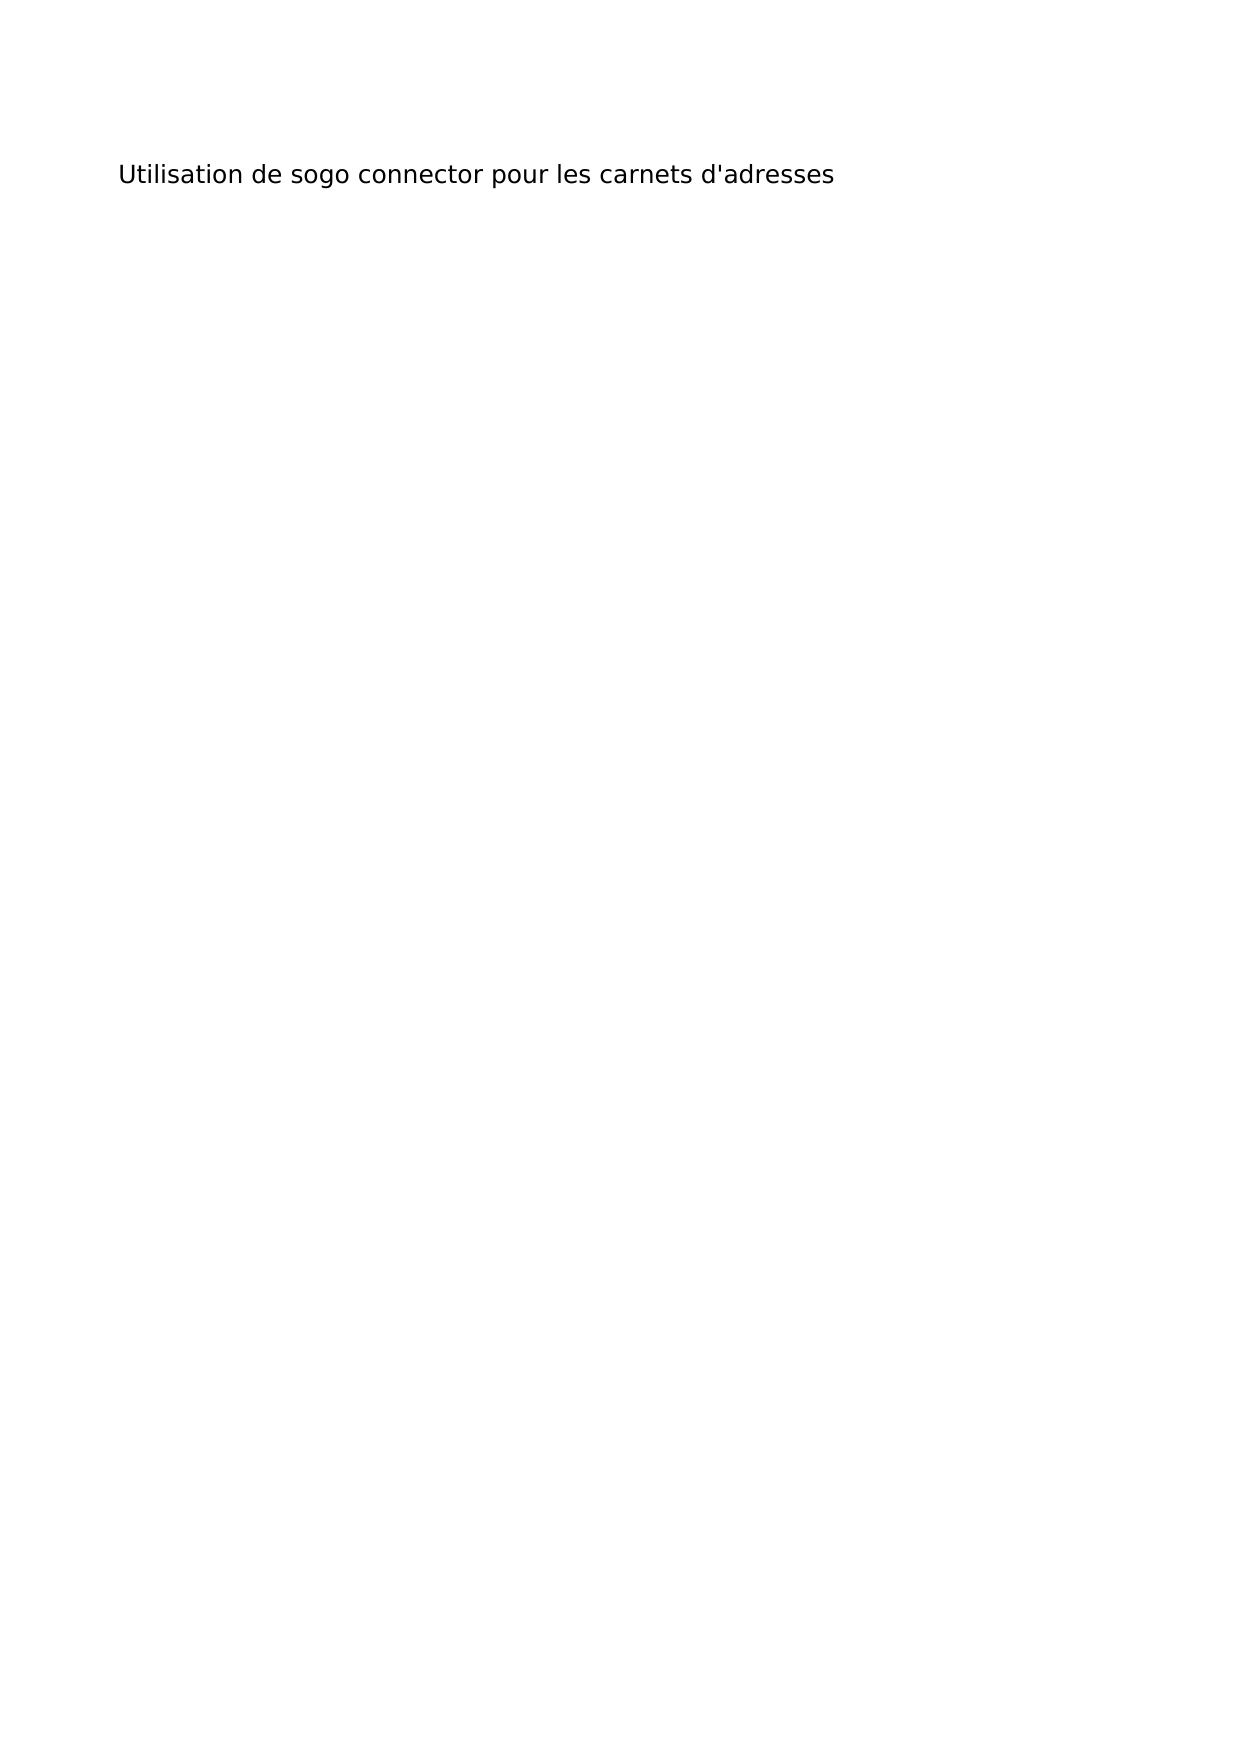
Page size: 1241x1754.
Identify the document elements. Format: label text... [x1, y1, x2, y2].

text Utilisation de sogo connector pour les carnets d'adresses [118, 160, 1122, 189]
